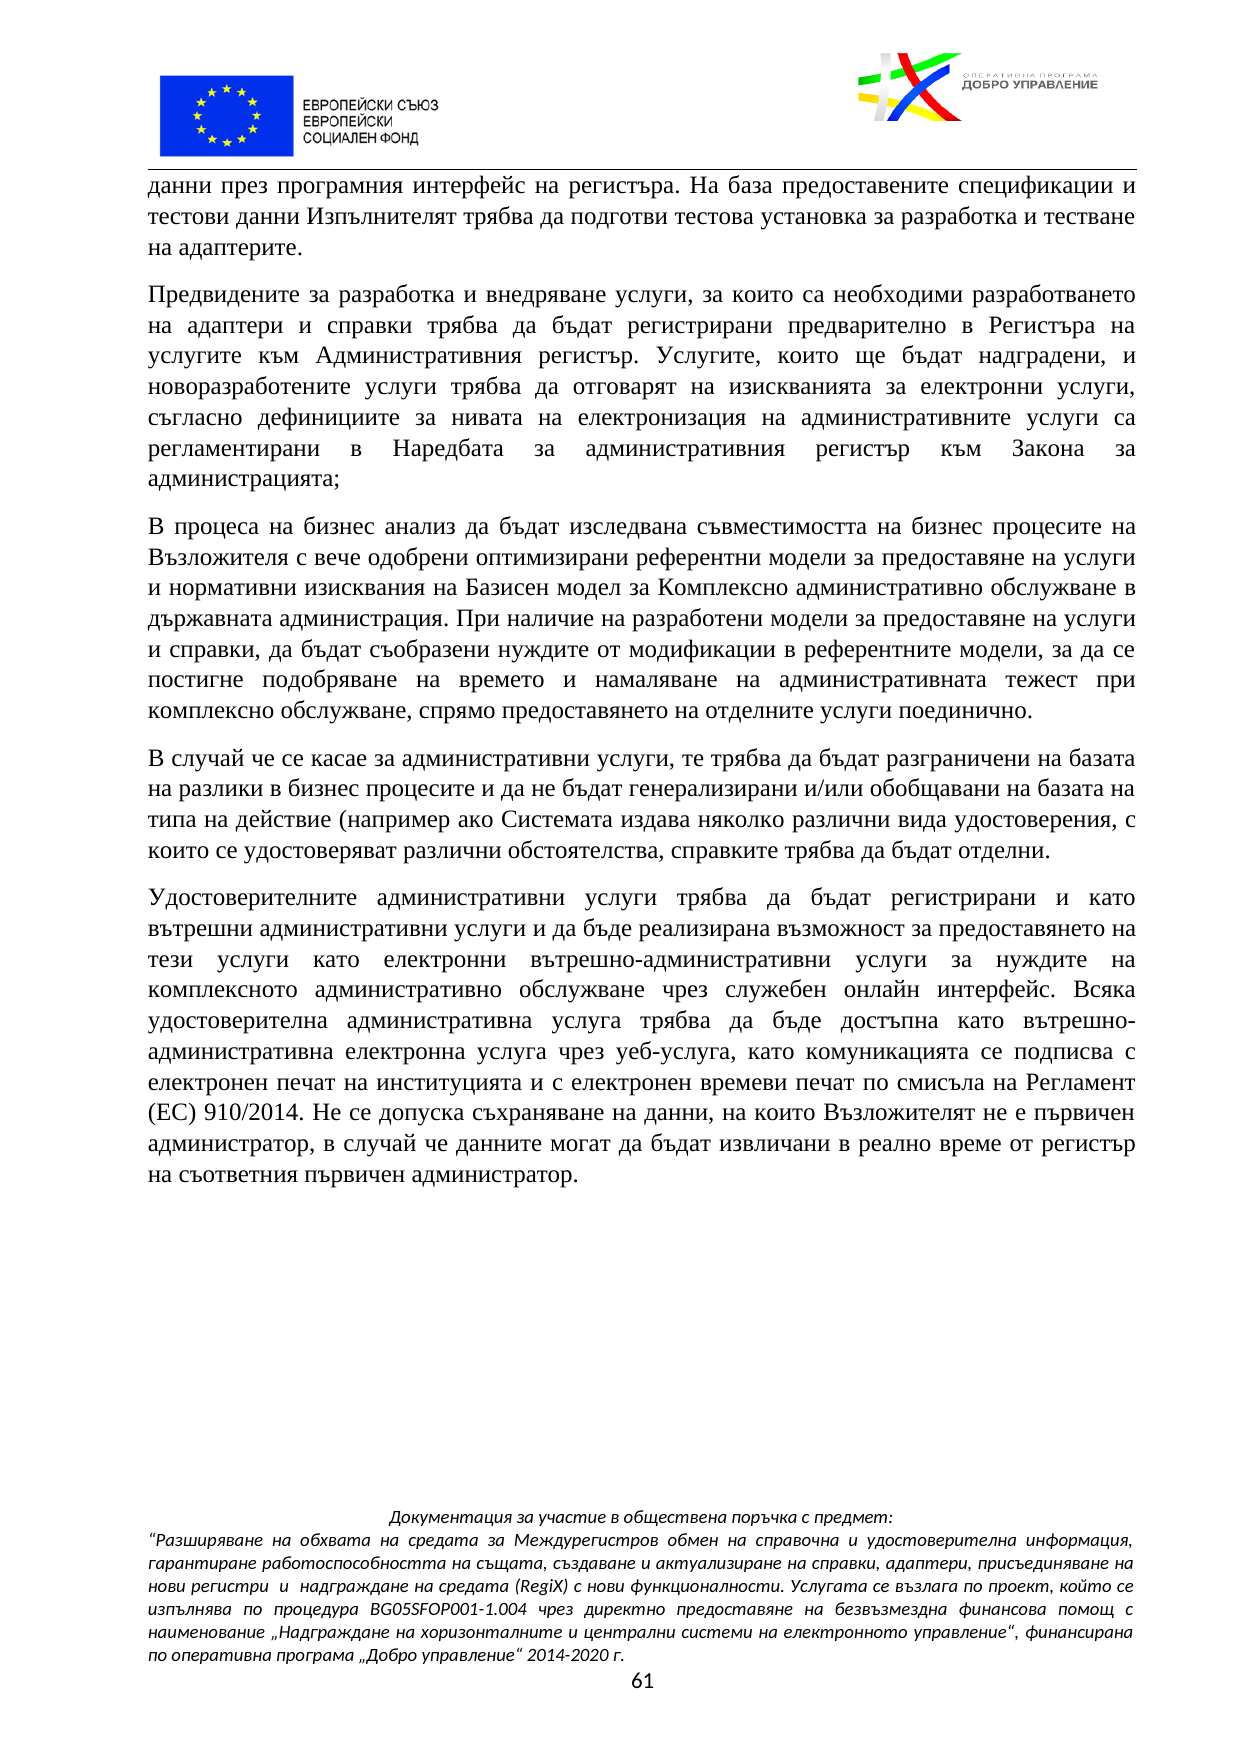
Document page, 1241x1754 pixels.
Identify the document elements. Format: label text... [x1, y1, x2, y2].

text Удостоверителните административни услуги трябва да бъдат регистрирани и като вътрешни административни услуги и да бъде реализирана възможност за предоставянето на тези услуги като електронни вътрешно-административни услуги за нуждите на комплексното административно обслужване чрез служебен онлайн интерфейс. Всяка удостоверителна административна услуга трябва да бъде достъпна като вътрешно-административна електронна услуга чрез уеб-услуга, като комуникацията се подписва с електронен печат на институцията и с електронен времеви печат по смисъла на Регламент (ЕС) 910/2014. Не се допуска съхраняване на данни, на които Възложителят не е първичен администратор, в случай че данните могат да бъдат извличани в реално време от регистър на съответния първичен администратор. [148, 882, 1137, 1187]
text данни през програмния интерфейс на регистъра. На база предоставените спецификации и тестови данни Изпълнителят трябва да подготви тестова установка за разработка и тестване на адаптерите. [148, 170, 1137, 260]
text Предвидените за разработка и внедряване услуги, за които са необходими разработването на адаптери и справки трябва да бъдат регистрирани предварително в Регистъра на услугите към Административния регистър. Услугите, които ще бъдат надградени, и новоразработените услуги трябва да отговарят на изискванията за електронни услуги, съгласно дефинициите за нивата на електронизация на административните услуги са регламентирани в Наредбата за административния регистър към Закона за администрацията; [148, 279, 1137, 492]
text В процеса на бизнес анализ да бъдат изследвана съвместимостта на бизнес процесите на Възложителя с вече одобрени оптимизирани референтни модели за предоставяне на услуги и нормативни изисквания на Базисен модел за Комплексно административно обслужване в държавната администрация. При наличие на разработени модели за предоставяне на услуги и справки, да бъдат съобразени нуждите от модификации в референтните модели, за да се постигне подобряване на времето и намаляване на административната тежест при комплексно обслужване, спрямо предоставянето на отделните услуги поединично. [148, 511, 1137, 724]
text В случай че се касае за административни услуги, те трябва да бъдат разграничени на базата на разлики в бизнес процесите и да не бъдат генерализирани и/или обобщавани на базата на типа на действие (например ако Системата издава няколко различни вида удостоверения, с които се удостоверяват различни обстоятелства, справките трябва да бъдат отделни. [148, 743, 1137, 863]
